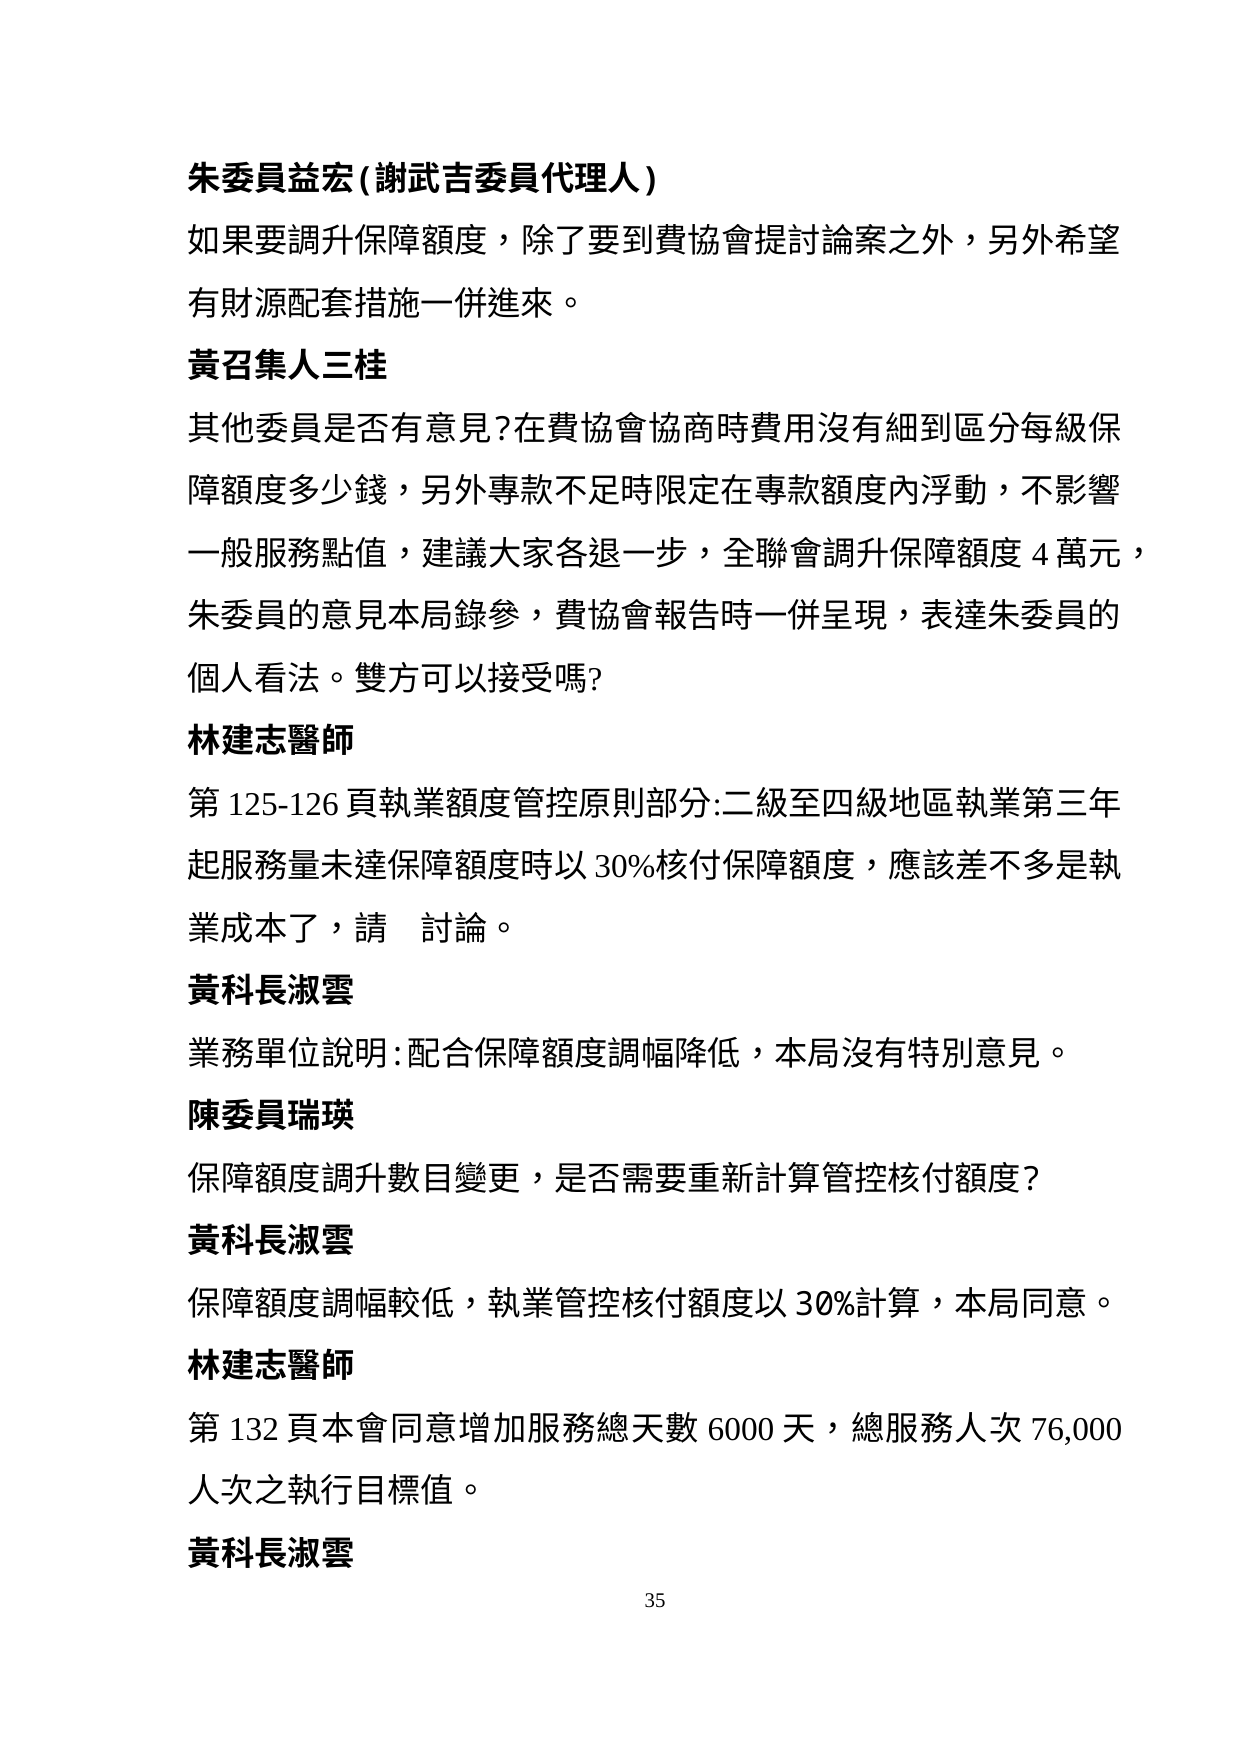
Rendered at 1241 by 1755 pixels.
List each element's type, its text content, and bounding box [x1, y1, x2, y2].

text 陳委員瑞瑛 [187, 1072, 1122, 1134]
text 第125-126頁執業額度管控原則部分:二級至四級地區執業第三年起服務量未達保障額度時以30%核付保障額度，應該差不多是執業成本了，請 討論。 [187, 759, 1122, 947]
text 保障額度調幅較低，執業管控核付額度以30%計算，本局同意。 [187, 1259, 1122, 1322]
text 其他委員是否有意見?在費協會協商時費用沒有細到區分每級保障額度多少錢，另外專款不足時限定在專款額度內浮動，不影響一般服務點值，建議大家各退一步，全聯會調升保障額度4萬元，朱委員的意見本局錄參，費協會報告時一併呈現，表達朱委員的個人看法。雙方可以接受嗎? [187, 384, 1122, 697]
text 黃科長淑雲 [187, 1197, 1122, 1259]
text 林建志醫師 [187, 697, 1122, 759]
text 林建志醫師 [187, 1322, 1122, 1384]
text 黃科長淑雲 [187, 947, 1122, 1009]
text 黃科長淑雲 [187, 1509, 1122, 1572]
text 朱委員益宏(謝武吉委員代理人) [187, 134, 1122, 197]
text 第132頁本會同意增加服務總天數6000天，總服務人次76,000人次之執行目標值。 [187, 1384, 1122, 1509]
text 業務單位說明:配合保障額度調幅降低，本局沒有特別意見。 [187, 1009, 1122, 1072]
text 如果要調升保障額度，除了要到費協會提討論案之外，另外希望有財源配套措施一併進來。 [187, 197, 1122, 322]
text 保障額度調升數目變更，是否需要重新計算管控核付額度? [187, 1134, 1122, 1197]
text 黃召集人三桂 [187, 322, 1122, 384]
